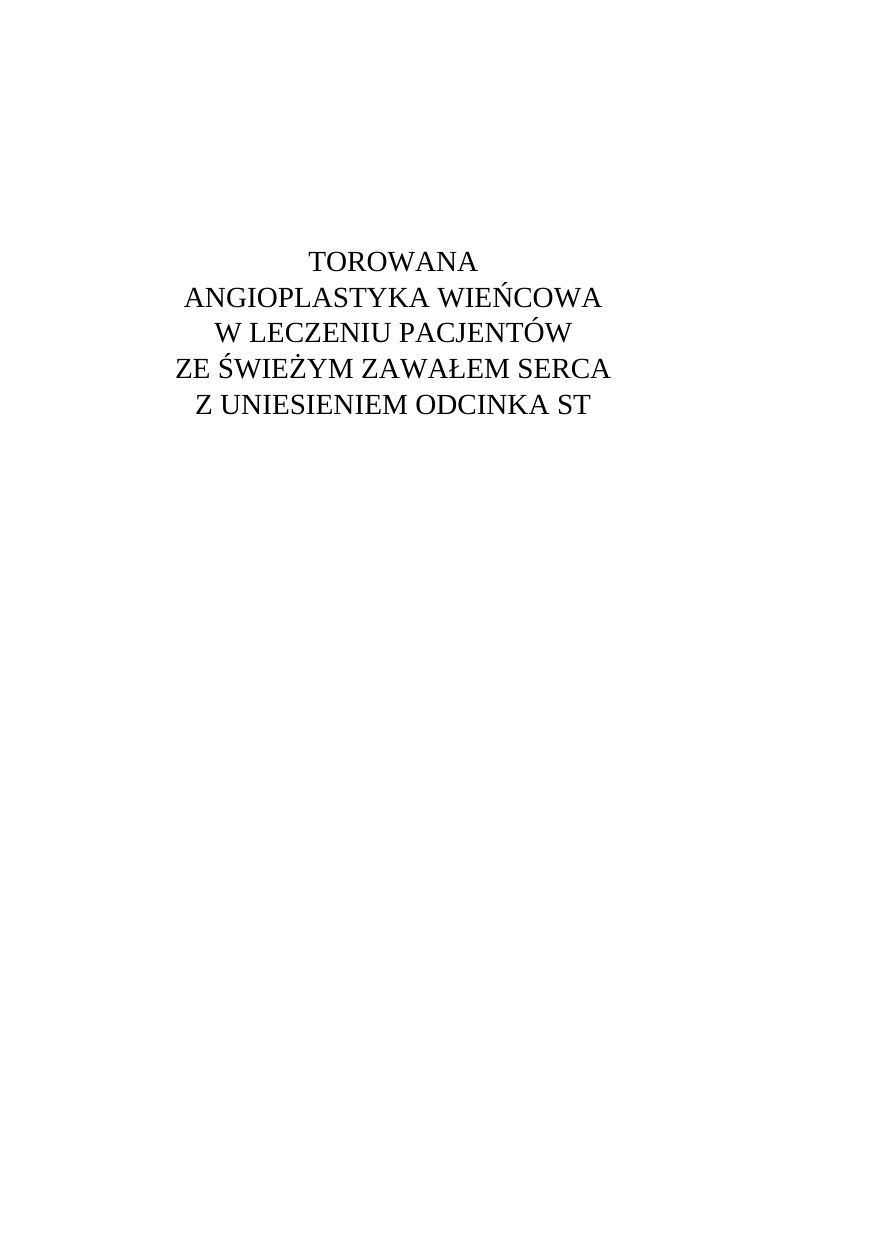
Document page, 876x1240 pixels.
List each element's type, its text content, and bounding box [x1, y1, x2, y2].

text TOROWANA ANGIOPLASTYKA WIEŃCOWA W LECZENIU PACJENTÓW ZE ŚWIEŻYM ZAWAŁEM SERCA Z UNIESIENIEM ODCINKA ST [120, 244, 666, 421]
